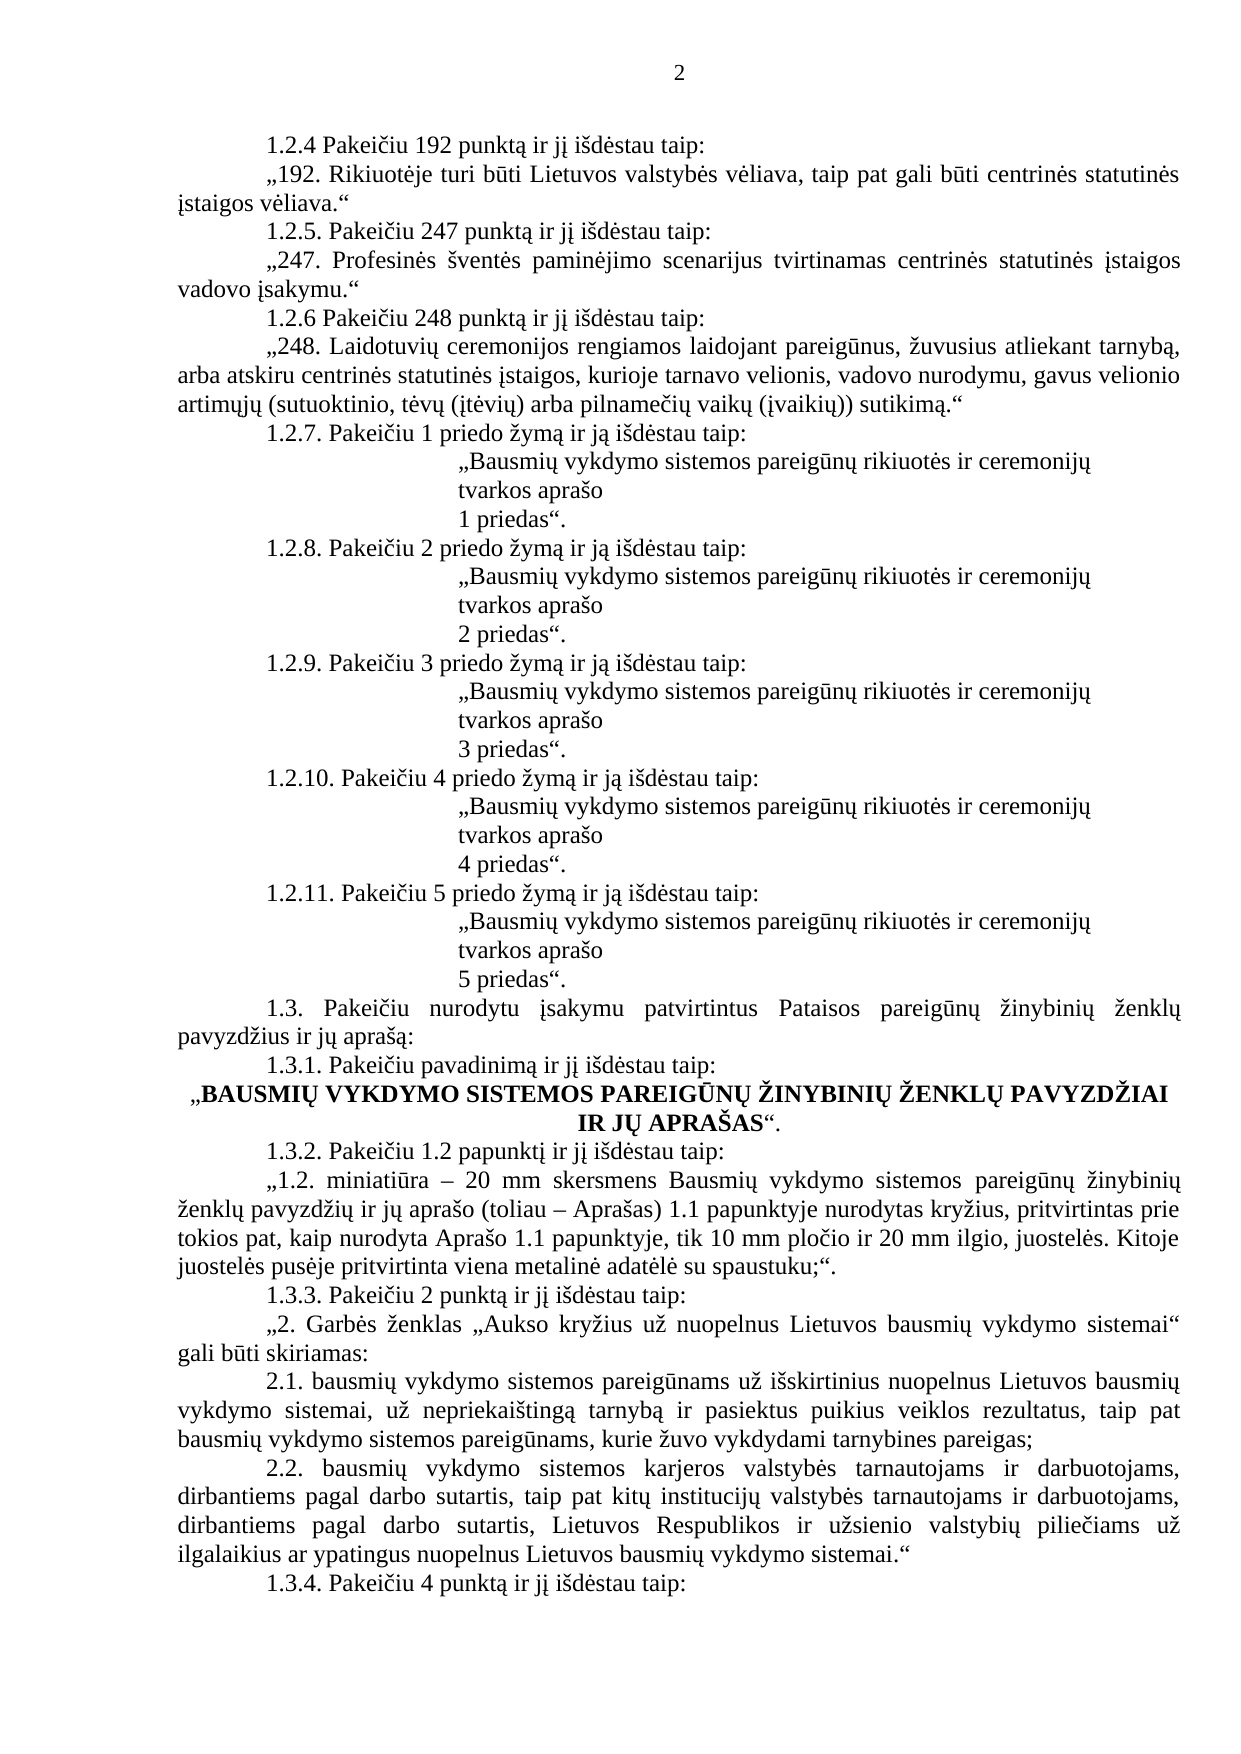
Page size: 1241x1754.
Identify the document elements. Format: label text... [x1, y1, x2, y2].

text „Bausmių vykdymo sistemos pareigūnų rikiuotės ir ceremonijų [177, 561, 1181, 590]
text „247. Profesinės šventės paminėjimo scenarijus tvirtinamas centrinės statutinės įstaigos vadovo įsakymu.“ [177, 245, 1181, 303]
text tvarkos aprašo [177, 590, 1181, 619]
text 2.2. bausmių vykdymo sistemos karjeros valstybės tarnautojams ir darbuotojams, dirbantiems pagal darbo sutartis, taip pat kitų institucijų valstybės tarnautojams ir darbuotojams, dirbantiems pagal darbo sutartis, Lietuvos Respublikos ir užsienio valstybių piliečiams už ilgalaikius ar ypatingus nuopelnus Lietuvos bausmių vykdymo sistemai.“ [177, 1453, 1181, 1568]
text tvarkos aprašo [177, 935, 1181, 964]
text 1.2.4 Pakeičiu 192 punktą ir jį išdėstau taip: [177, 130, 1181, 159]
text 2.1. bausmių vykdymo sistemos pareigūnams už išskirtinius nuopelnus Lietuvos bausmių vykdymo sistemai, už nepriekaištingą tarnybą ir pasiektus puikius veiklos rezultatus, taip pat bausmių vykdymo sistemos pareigūnams, kurie žuvo vykdydami tarnybines pareigas; [177, 1366, 1181, 1453]
text 4 priedas“. [177, 849, 1181, 878]
text „2. Garbės ženklas „Aukso kryžius už nuopelnus Lietuvos bausmių vykdymo sistemai“ gali būti skiriamas: [177, 1309, 1181, 1366]
text 1.3. Pakeičiu nurodytu įsakymu patvirtintus Pataisos pareigūnų žinybinių ženklų pavyzdžius ir jų aprašą: [177, 993, 1181, 1050]
text 1.3.1. Pakeičiu pavadinimą ir jį išdėstau taip: [177, 1050, 1181, 1079]
text tvarkos aprašo [177, 820, 1181, 849]
text „Bausmių vykdymo sistemos pareigūnų rikiuotės ir ceremonijų [177, 676, 1181, 705]
text 1.3.2. Pakeičiu 1.2 papunktį ir jį išdėstau taip: [177, 1136, 1181, 1165]
text „248. Laidotuvių ceremonijos rengiamos laidojant pareigūnus, žuvusius atliekant tarnybą, arba atskiru centrinės statutinės įstaigos, kurioje tarnavo velionis, vadovo nurodymu, gavus velionio artimųjų (sutuoktinio, tėvų (įtėvių) arba pilnamečių vaikų (įvaikių)) sutikimą.“ [177, 331, 1181, 418]
text 1.3.4. Pakeičiu 4 punktą ir jį išdėstau taip: [177, 1568, 1181, 1596]
text 1.2.6 Pakeičiu 248 punktą ir jį išdėstau taip: [177, 303, 1181, 331]
text „Bausmių vykdymo sistemos pareigūnų rikiuotės ir ceremonijų [177, 791, 1181, 820]
text 1.2.5. Pakeičiu 247 punktą ir jį išdėstau taip: [177, 216, 1181, 245]
text 2 priedas“. [177, 619, 1181, 648]
text 1.2.9. Pakeičiu 3 priedo žymą ir ją išdėstau taip: [177, 648, 1181, 676]
text „BAUSMIŲ VYKDYMO SISTEMOS PAREIGŪNŲ ŽINYBINIŲ ŽENKLŲ PAVYZDŽIAI IR JŲ APRAŠAS“. [177, 1079, 1181, 1136]
text 1.2.7. Pakeičiu 1 priedo žymą ir ją išdėstau taip: [177, 418, 1181, 446]
text „Bausmių vykdymo sistemos pareigūnų rikiuotės ir ceremonijų [177, 446, 1181, 475]
text „Bausmių vykdymo sistemos pareigūnų rikiuotės ir ceremonijų [177, 906, 1181, 935]
text „1.2. miniatiūra – 20 mm skersmens Bausmių vykdymo sistemos pareigūnų žinybinių ženklų pavyzdžių ir jų aprašo (toliau – Aprašas) 1.1 papunktyje nurodytas kryžius, pritvirtintas prie tokios pat, kaip nurodyta Aprašo 1.1 papunktyje, tik 10 mm pločio ir 20 mm ilgio, juostelės. Kitoje juostelės pusėje pritvirtinta viena metalinė adatėlė su spaustuku;“. [177, 1165, 1181, 1280]
text tvarkos aprašo [177, 705, 1181, 734]
text 3 priedas“. [177, 734, 1181, 763]
text 1.2.10. Pakeičiu 4 priedo žymą ir ją išdėstau taip: [177, 763, 1181, 791]
text 1.3.3. Pakeičiu 2 punktą ir jį išdėstau taip: [177, 1280, 1181, 1309]
text „192. Rikiuotėje turi būti Lietuvos valstybės vėliava, taip pat gali būti centrinės statutinės įstaigos vėliava.“ [177, 159, 1181, 216]
text 1.2.8. Pakeičiu 2 priedo žymą ir ją išdėstau taip: [177, 533, 1181, 561]
text 5 priedas“. [177, 964, 1181, 993]
text 1 priedas“. [177, 504, 1181, 533]
text 1.2.11. Pakeičiu 5 priedo žymą ir ją išdėstau taip: [177, 878, 1181, 906]
text tvarkos aprašo [177, 475, 1181, 504]
